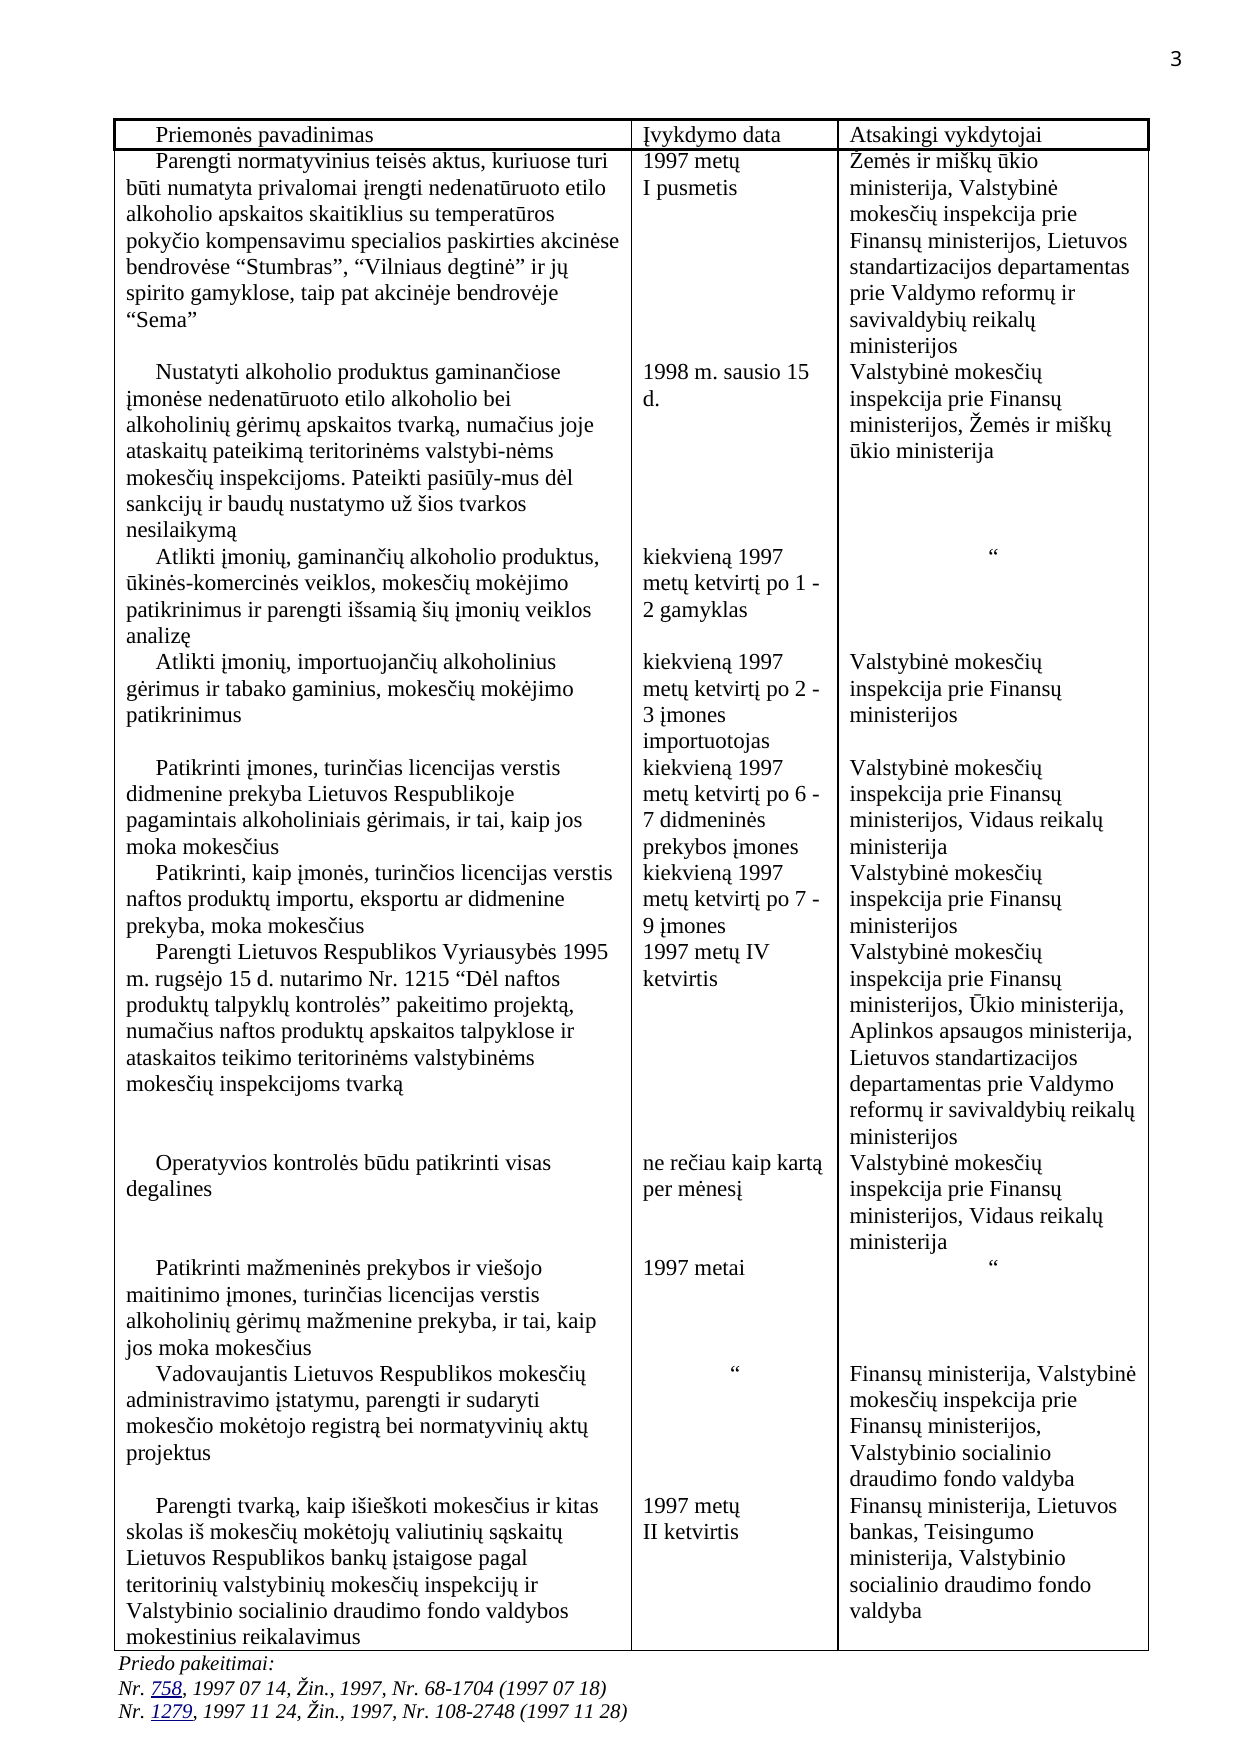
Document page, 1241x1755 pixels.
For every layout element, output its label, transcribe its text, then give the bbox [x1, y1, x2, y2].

table_cell kiekvieną 1997 metų ketvirtį po 1 - 2 gamyklas [632, 543, 837, 648]
table_header Įvykdymo data [632, 121, 837, 148]
table_cell Patikrinti mažmeninės prekybos ir viešojo maitinimo įmones, turinčias licencijas verstis alkoholinių gėrimų mažmenine prekyba, ir tai, kaip jos moka mokesčius [115, 1255, 631, 1360]
table_cell Operatyvios kontrolės būdu patikrinti visas degalines [115, 1149, 631, 1254]
table_cell Finansų ministerija, Lietuvos bankas, Teisingumo ministerija, Valstybinio socialinio draudimo fondo valdyba [839, 1492, 1148, 1650]
table_cell Valstybinė mokesčių inspekcija prie Finansų ministerijos, Žemės ir miškų ūkio ministerija [839, 359, 1148, 543]
text Priedo pakeitimai: [118, 1651, 794, 1675]
table_cell Vadovaujantis Lietuvos Respublikos mokesčių administravimo įstatymu, parengti ir sudaryti mokesčio mokėtojo registrą bei normatyvinių aktų projektus [115, 1360, 631, 1492]
table_cell kiekvieną 1997 metų ketvirtį po 6 - 7 didmeninės prekybos įmones [632, 754, 837, 859]
table_cell Valstybinė mokesčių inspekcija prie Finansų ministerijos, Vidaus reikalų ministerija [839, 1149, 1148, 1254]
table_cell Parengti normatyvinius teisės aktus, kuriuose turi būti numatyta privalomai įrengti nedenatūruoto etilo alkoholio apskaitos skaitiklius su temperatūros pokyčio kompensavimu specialios paskirties akcinėse bendrovėse “Stumbras”, “Vilniaus degtinė” ir jų spirito gamyklose, taip pat akcinėje bendrovėje “Sema” [115, 151, 631, 358]
table_cell Valstybinė mokesčių inspekcija prie Finansų ministerijos, Ūkio ministerija, Aplinkos apsaugos ministerija, Lietuvos standartizacijos departamentas prie Valdymo reformų ir savivaldybių reikalų ministerijos [839, 938, 1148, 1149]
table_cell “ [839, 1255, 1148, 1360]
table_cell 1997 metų IV ketvirtis [632, 938, 837, 1149]
text Nr. 1279, 1997 11 24, Žin., 1997, Nr. 108-2748 (1997 11 28) [118, 1699, 1152, 1723]
table_cell Valstybinė mokesčių inspekcija prie Finansų ministerijos [839, 859, 1148, 938]
table_cell Atlikti įmonių, gaminančių alkoholio produktus, ūkinės-komercinės veiklos, mokesčių mokėjimo patikrinimus ir parengti išsamią šių įmonių veiklos analizę [115, 543, 631, 648]
table_cell kiekvieną 1997 metų ketvirtį po 7 - 9 įmones [632, 859, 837, 938]
table_header Atsakingi vykdytojai [839, 121, 1147, 148]
table_cell Patikrinti, kaip įmonės, turinčios licencijas verstis naftos produktų importu, eksportu ar didmenine prekyba, moka mokesčius [115, 859, 631, 938]
table_cell kiekvieną 1997 metų ketvirtį po 2 -3 įmones importuotojas [632, 648, 837, 754]
table_cell Žemės ir miškų ūkio ministerija, Valstybinė mokesčių inspekcija prie Finansų ministerijos, Lietuvos standartizacijos departamentas prie Valdymo reformų ir savivaldybių reikalų ministerijos [839, 151, 1148, 358]
table_cell 1997 metų II ketvirtis [632, 1492, 837, 1650]
table_cell Valstybinė mokesčių inspekcija prie Finansų ministerijos, Vidaus reikalų ministerija [839, 754, 1148, 859]
table_cell “ [839, 543, 1148, 648]
table_cell 1998 m. sausio 15 d. [632, 359, 837, 543]
table_header Priemonės pavadinimas [116, 121, 631, 148]
table_cell Patikrinti įmones, turinčias licencijas verstis didmenine prekyba Lietuvos Respublikoje pagamintais alkoholiniais gėrimais, ir tai, kaip jos moka mokesčius [115, 754, 631, 859]
table_cell 1997 metai [632, 1255, 837, 1360]
table_cell Parengti tvarką, kaip išieškoti mokesčius ir kitas skolas iš mokesčių mokėtojų valiutinių sąskaitų Lietuvos Respublikos bankų įstaigose pagal teritorinių valstybinių mokesčių inspekcijų ir Valstybinio socialinio draudimo fondo valdybos mokestinius reikalavimus [115, 1492, 631, 1650]
table_cell Finansų ministerija, Valstybinė mokesčių inspekcija prie Finansų ministerijos, Valstybinio socialinio draudimo fondo valdyba [839, 1360, 1148, 1492]
table_cell 1997 metų I pusmetis [632, 151, 837, 358]
table_cell Valstybinė mokesčių inspekcija prie Finansų ministerijos [839, 648, 1148, 754]
table_cell Nustatyti alkoholio produktus gaminančiose įmonėse nedenatūruoto etilo alkoholio bei alkoholinių gėrimų apskaitos tvarką, numačius joje ataskaitų pateikimą teritorinėms valstybi-nėms mokesčių inspekcijoms. Pateikti pasiūly-mus dėl sankcijų ir baudų nustatymo už šios tvarkos nesilaikymą [115, 359, 631, 543]
text Nr. 758, 1997 07 14, Žin., 1997, Nr. 68-1704 (1997 07 18) [118, 1675, 1152, 1699]
table_cell “ [632, 1360, 837, 1492]
table_cell Atlikti įmonių, importuojančių alkoholinius gėrimus ir tabako gaminius, mokesčių mokėjimo patikrinimus [115, 648, 631, 754]
table_cell Parengti Lietuvos Respublikos Vyriausybės 1995 m. rugsėjo 15 d. nutarimo Nr. 1215 “Dėl naftos produktų talpyklų kontrolės” pakeitimo projektą, numačius naftos produktų apskaitos talpyklose ir ataskaitos teikimo teritorinėms valstybinėms mokesčių inspekcijoms tvarką [115, 938, 631, 1149]
table_cell ne rečiau kaip kartą per mėnesį [632, 1149, 837, 1254]
